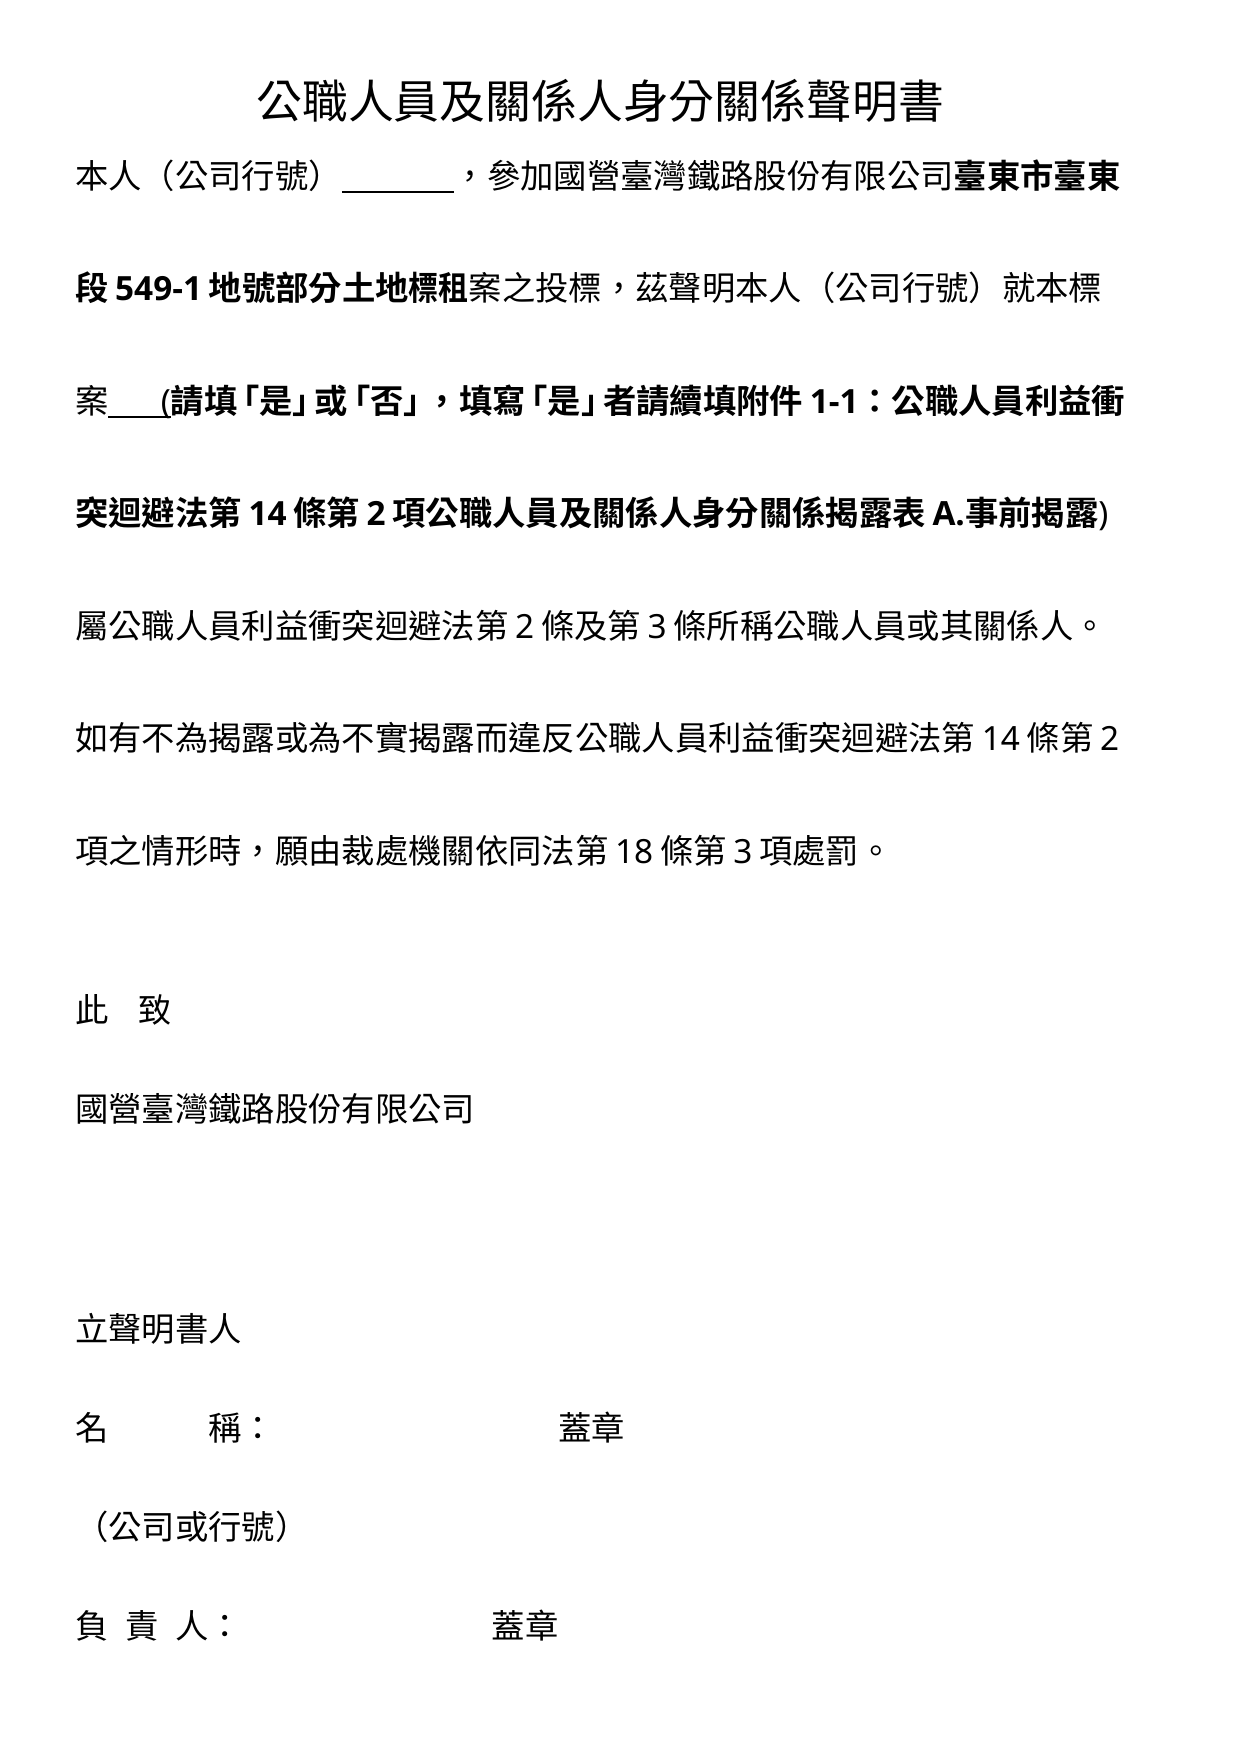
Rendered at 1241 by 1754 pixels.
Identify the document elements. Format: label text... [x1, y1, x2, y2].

text 公職人員及關係人身分關係聲明書 [75, 61, 1125, 136]
text 本人（公司行號） ，參加國營臺灣鐵路股份有限公司臺東市臺東段549-1地號部分土地標租案之投標，茲聲明本人（公司行號）就本標案 (請填「是」或「否」，填寫「是」者請續填附件1-1：公職人員利益衝突迴避法第14條第2項公職人員及關係人身分關係揭露表A.事前揭露)屬公職人員利益衝突迴避法第2條及第3條所稱公職人員或其關係人。如有不為揭露或為不實揭露而違反公職人員利益衝突迴避法第14條第2項之情形時，願由裁處機關依同法第18條第3項處罰。 [75, 136, 1125, 886]
text 名 稱： 蓋章 [75, 1388, 1125, 1463]
text 立聲明書人 [75, 1289, 1125, 1364]
text （公司或行號） [75, 1487, 1125, 1562]
text 負 責 人： 蓋章 [75, 1586, 1125, 1661]
text 國營臺灣鐵路股份有限公司 [75, 1070, 1125, 1145]
text 此 致 [75, 971, 1125, 1046]
